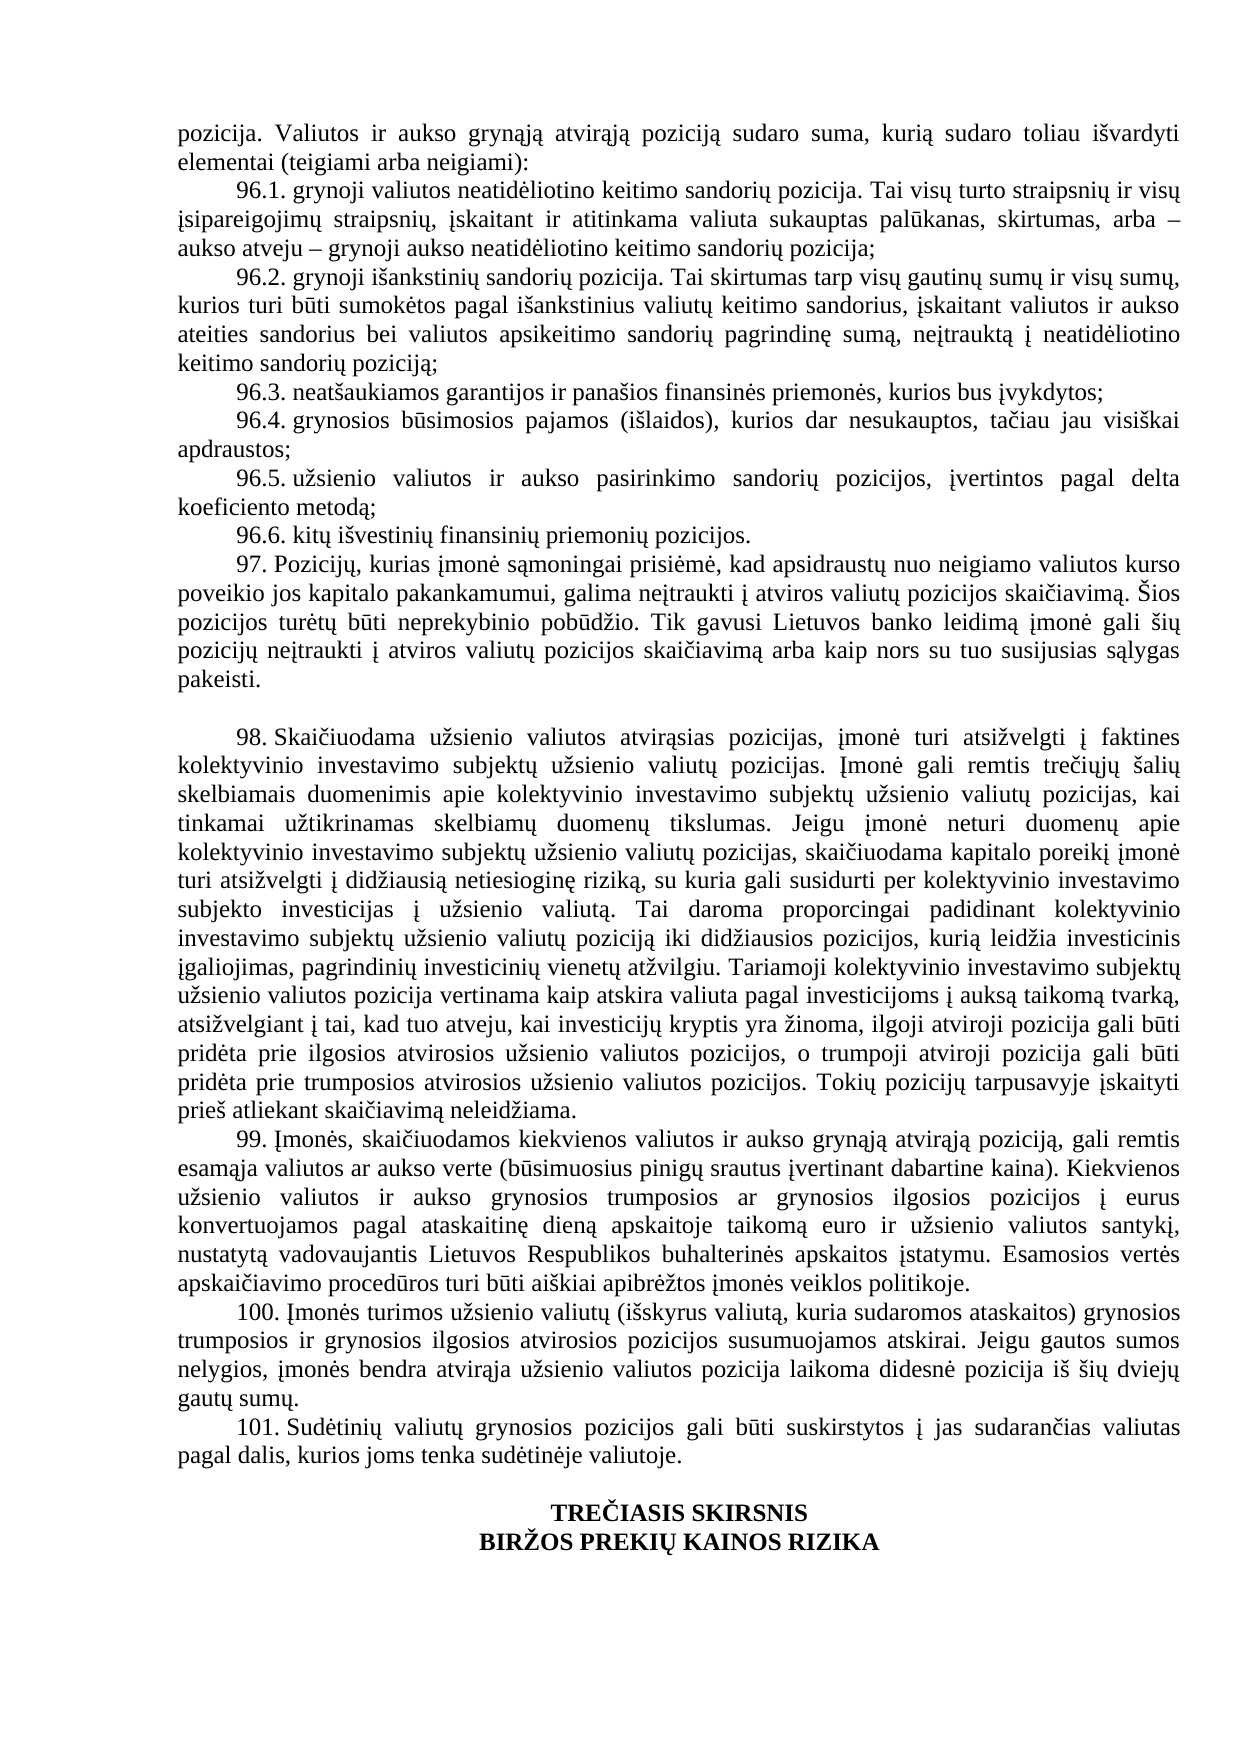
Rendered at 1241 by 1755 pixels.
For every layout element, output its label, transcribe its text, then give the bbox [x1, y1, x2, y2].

text 98. Skaičiuodama užsienio valiutos atvirąsias pozicijas, įmonė turi atsižvelgti į faktines kolektyvinio investavimo subjektų užsienio valiutų pozicijas. Įmonė gali remtis trečiųjų šalių skelbiamais duomenimis apie kolektyvinio investavimo subjektų užsienio valiutų pozicijas, kai tinkamai užtikrinamas skelbiamų duomenų tikslumas. Jeigu įmonė neturi duomenų apie kolektyvinio investavimo subjektų užsienio valiutų pozicijas, skaičiuodama kapitalo poreikį įmonė turi atsižvelgti į didžiausią netiesioginę riziką, su kuria gali susidurti per kolektyvinio investavimo subjekto investicijas į užsienio valiutą. Tai daroma proporcingai padidinant kolektyvinio investavimo subjektų užsienio valiutų poziciją iki didžiausios pozicijos, kurią leidžia investicinis įgaliojimas, pagrindinių investicinių vienetų atžvilgiu. Tariamoji kolektyvinio investavimo subjektų užsienio valiutos pozicija vertinama kaip atskira valiuta pagal investicijoms į auksą taikomą tvarką, atsižvelgiant į tai, kad tuo atveju, kai investicijų kryptis yra žinoma, ilgoji atviroji pozicija gali būti pridėta prie ilgosios atvirosios užsienio valiutos pozicijos, o trumpoji atviroji pozicija gali būti pridėta prie trumposios atvirosios užsienio valiutos pozicijos. Tokių pozicijų tarpusavyje įskaityti prieš atliekant skaičiavimą neleidžiama. [177, 722, 1181, 1124]
text pozicija. Valiutos ir aukso grynąją atvirąją poziciją sudaro suma, kurią sudaro toliau išvardyti elementai (teigiami arba neigiami): [177, 118, 1181, 176]
text 96.3. neatšaukiamos garantijos ir panašios finansinės priemonės, kurios bus įvykdytos; [177, 377, 1181, 406]
text 99. Įmonės, skaičiuodamos kiekvienos valiutos ir aukso grynąją atvirąją poziciją, gali remtis esamąja valiutos ar aukso verte (būsimuosius pinigų srautus įvertinant dabartine kaina). Kiekvienos užsienio valiutos ir aukso grynosios trumposios ar grynosios ilgosios pozicijos į eurus konvertuojamos pagal ataskaitinę dieną apskaitoje taikomą euro ir užsienio valiutos santykį, nustatytą vadovaujantis Lietuvos Respublikos buhalterinės apskaitos įstatymu. Esamosios vertės apskaičiavimo procedūros turi būti aiškiai apibrėžtos įmonės veiklos politikoje. [177, 1124, 1181, 1297]
text 96.5. užsienio valiutos ir aukso pasirinkimo sandorių pozicijos, įvertintos pagal delta koeficiento metodą; [177, 463, 1181, 521]
text TREČIASIS SKIRSNIS [177, 1498, 1181, 1527]
text 97. Pozicijų, kurias įmonė sąmoningai prisiėmė, kad apsidraustų nuo neigiamo valiutos kurso poveikio jos kapitalo pakankamumui, galima neįtraukti į atviros valiutų pozicijos skaičiavimą. Šios pozicijos turėtų būti neprekybinio pobūdžio. Tik gavusi Lietuvos banko leidimą įmonė gali šių pozicijų neįtraukti į atviros valiutų pozicijos skaičiavimą arba kaip nors su tuo susijusias sąlygas pakeisti. [177, 549, 1181, 693]
text 96.6. kitų išvestinių finansinių priemonių pozicijos. [177, 521, 1181, 549]
text 96.1. grynoji valiutos neatidėliotino keitimo sandorių pozicija. Tai visų turto straipsnių ir visų įsipareigojimų straipsnių, įskaitant ir atitinkama valiuta sukauptas palūkanas, skirtumas, arba – aukso atveju – grynoji aukso neatidėliotino keitimo sandorių pozicija; [177, 176, 1181, 262]
text 96.4. grynosios būsimosios pajamos (išlaidos), kurios dar nesukauptos, tačiau jau visiškai apdraustos; [177, 406, 1181, 463]
text BIRŽOS PREKIŲ KAINOS RIZIKA [177, 1527, 1181, 1556]
text 101. Sudėtinių valiutų grynosios pozicijos gali būti suskirstytos į jas sudarančias valiutas pagal dalis, kurios joms tenka sudėtinėje valiutoje. [177, 1412, 1181, 1469]
text 100. Įmonės turimos užsienio valiutų (išskyrus valiutą, kuria sudaromos ataskaitos) grynosios trumposios ir grynosios ilgosios atvirosios pozicijos susumuojamos atskirai. Jeigu gautos sumos nelygios, įmonės bendra atvirąja užsienio valiutos pozicija laikoma didesnė pozicija iš šių dviejų gautų sumų. [177, 1297, 1181, 1412]
text 96.2. grynoji išankstinių sandorių pozicija. Tai skirtumas tarp visų gautinų sumų ir visų sumų, kurios turi būti sumokėtos pagal išankstinius valiutų keitimo sandorius, įskaitant valiutos ir aukso ateities sandorius bei valiutos apsikeitimo sandorių pagrindinę sumą, neįtrauktą į neatidėliotino keitimo sandorių poziciją; [177, 262, 1181, 377]
